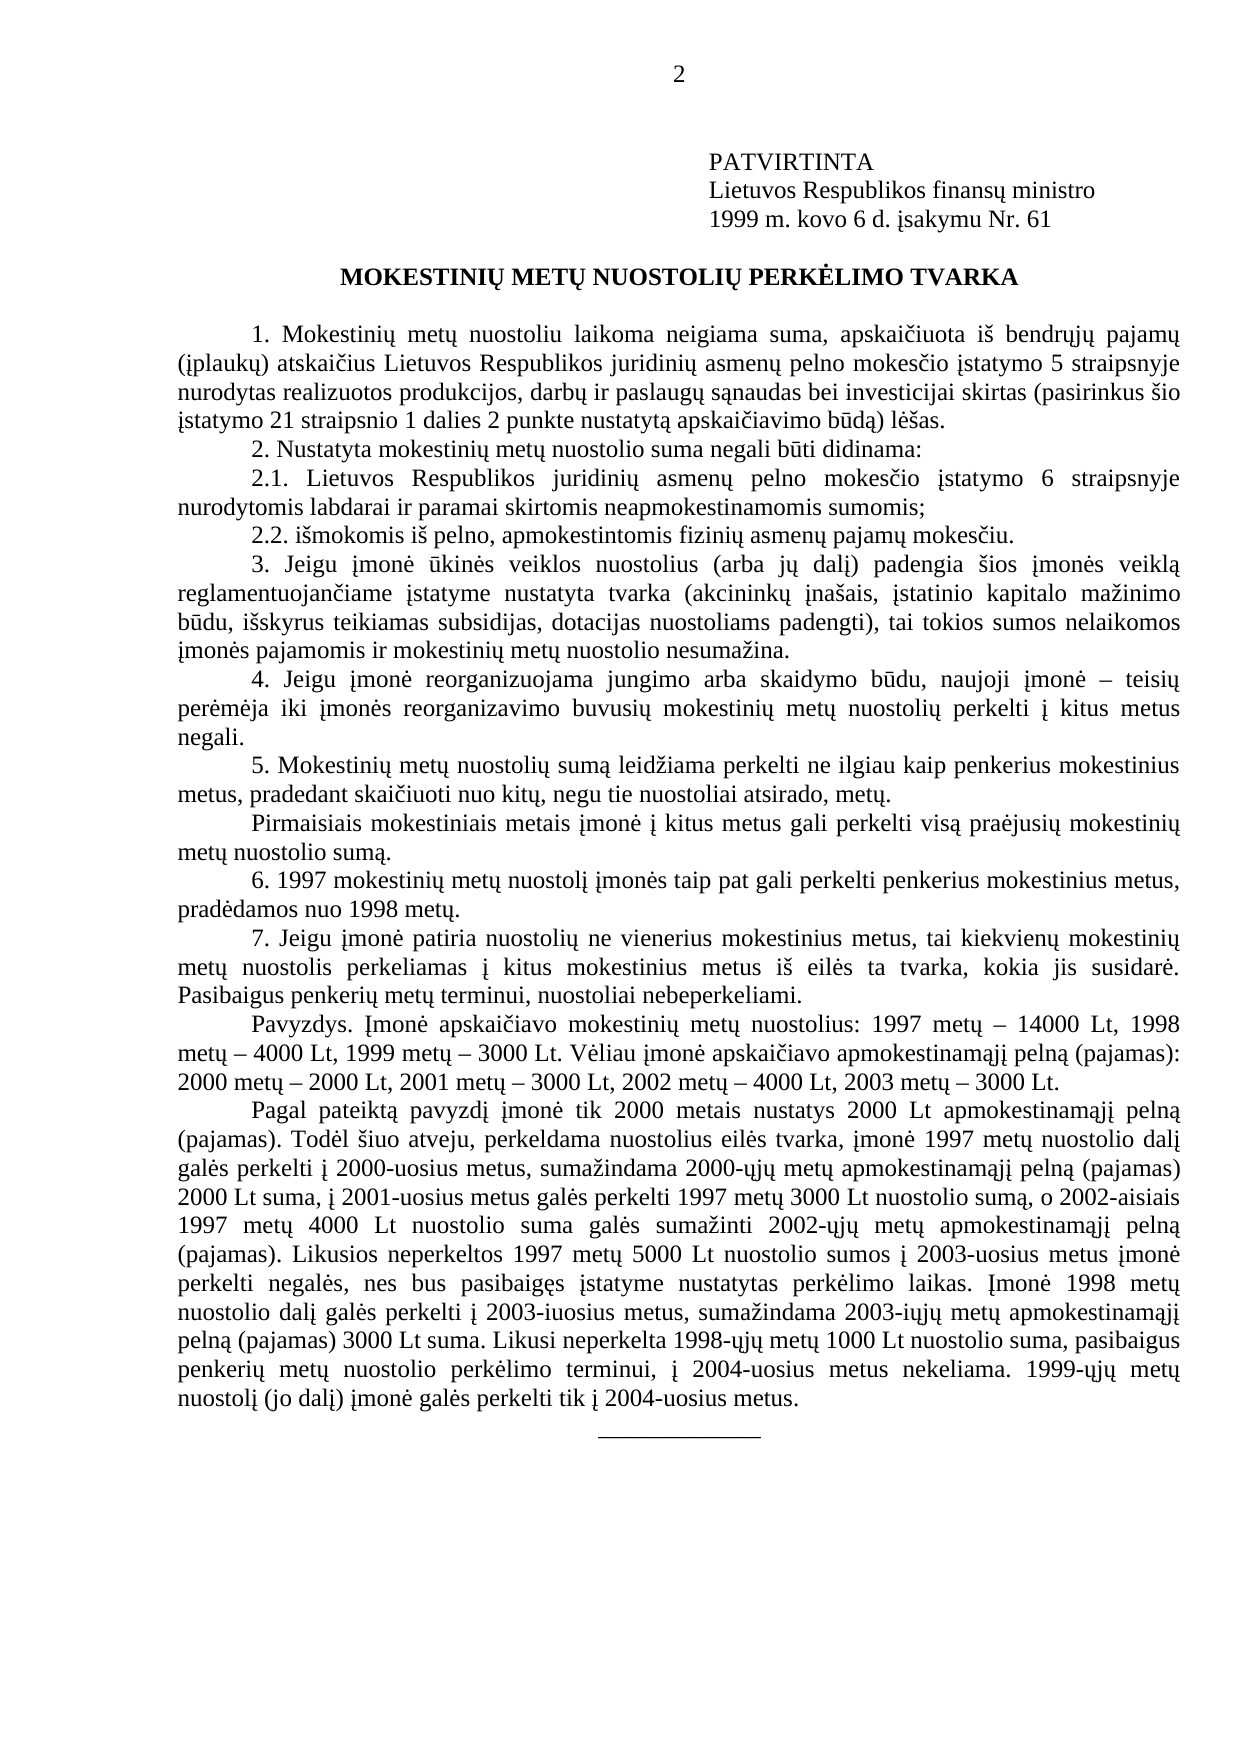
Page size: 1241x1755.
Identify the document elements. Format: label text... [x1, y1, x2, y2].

text 5. Mokestinių metų nuostolių sumą leidžiama perkelti ne ilgiau kaip penkerius mokestinius metus, pradedant skaičiuoti nuo kitų, negu tie nuostoliai atsirado, metų. [177, 751, 1181, 808]
text 1999 m. kovo 6 d. įsakymu Nr. 61 [177, 204, 1181, 233]
text 6. 1997 mokestinių metų nuostolį įmonės taip pat gali perkelti penkerius mokestinius metus, pradėdamos nuo 1998 metų. [177, 866, 1181, 923]
text 2.2. išmokomis iš pelno, apmokestintomis fizinių asmenų pajamų mokesčiu. [177, 521, 1181, 549]
text MOKESTINIŲ METŲ NUOSTOLIŲ PERKĖLIMO TVARKA [177, 262, 1181, 291]
text PATVIRTINTA [177, 147, 1181, 176]
text 2.1. Lietuvos Respublikos juridinių asmenų pelno mokesčio įstatymo 6 straipsnyje nurodytomis labdarai ir paramai skirtomis neapmokestinamomis sumomis; [177, 463, 1181, 521]
text Pavyzdys. Įmonė apskaičiavo mokestinių metų nuostolius: 1997 metų – 14000 Lt, 1998 metų – 4000 Lt, 1999 metų – 3000 Lt. Vėliau įmonė apskaičiavo apmokestinamąjį pelną (pajamas): 2000 metų – 2000 Lt, 2001 metų – 3000 Lt, 2002 metų – 4000 Lt, 2003 metų – 3000 Lt. [177, 1009, 1181, 1096]
text _____________ [177, 1412, 1181, 1441]
text 7. Jeigu įmonė patiria nuostolių ne vienerius mokestinius metus, tai kiekvienų mokestinių metų nuostolis perkeliamas į kitus mokestinius metus iš eilės ta tvarka, kokia jis susidarė. Pasibaigus penkerių metų terminui, nuostoliai nebeperkeliami. [177, 923, 1181, 1009]
text 4. Jeigu įmonė reorganizuojama jungimo arba skaidymo būdu, naujoji įmonė – teisių perėmėja iki įmonės reorganizavimo buvusių mokestinių metų nuostolių perkelti į kitus metus negali. [177, 664, 1181, 751]
text Pirmaisiais mokestiniais metais įmonė į kitus metus gali perkelti visą praėjusių mokestinių metų nuostolio sumą. [177, 808, 1181, 866]
text Pagal pateiktą pavyzdį įmonė tik 2000 metais nustatys 2000 Lt apmokestinamąjį pelną (pajamas). Todėl šiuo atveju, perkeldama nuostolius eilės tvarka, įmonė 1997 metų nuostolio dalį galės perkelti į 2000-uosius metus, sumažindama 2000-ųjų metų apmokestinamąjį pelną (pajamas) 2000 Lt suma, į 2001-uosius metus galės perkelti 1997 metų 3000 Lt nuostolio sumą, o 2002-aisiais 1997 metų 4000 Lt nuostolio suma galės sumažinti 2002-ųjų metų apmokestinamąjį pelną (pajamas). Likusios neperkeltos 1997 metų 5000 Lt nuostolio sumos į 2003-uosius metus įmonė perkelti negalės, nes bus pasibaigęs įstatyme nustatytas perkėlimo laikas. Įmonė 1998 metų nuostolio dalį galės perkelti į 2003-iuosius metus, sumažindama 2003-iųjų metų apmokestinamąjį pelną (pajamas) 3000 Lt suma. Likusi neperkelta 1998-ųjų metų 1000 Lt nuostolio suma, pasibaigus penkerių metų nuostolio perkėlimo terminui, į 2004-uosius metus nekeliama. 1999-ųjų metų nuostolį (jo dalį) įmonė galės perkelti tik į 2004-uosius metus. [177, 1096, 1181, 1412]
text 1. Mokestinių metų nuostoliu laikoma neigiama suma, apskaičiuota iš bendrųjų pajamų (įplaukų) atskaičius Lietuvos Respublikos juridinių asmenų pelno mokesčio įstatymo 5 straipsnyje nurodytas realizuotos produkcijos, darbų ir paslaugų sąnaudas bei investicijai skirtas (pasirinkus šio įstatymo 21 straipsnio 1 dalies 2 punkte nustatytą apskaičiavimo būdą) lėšas. [177, 319, 1181, 434]
text Lietuvos Respublikos finansų ministro [177, 176, 1181, 204]
text 2. Nustatyta mokestinių metų nuostolio suma negali būti didinama: [177, 434, 1181, 463]
text 3. Jeigu įmonė ūkinės veiklos nuostolius (arba jų dalį) padengia šios įmonės veiklą reglamentuojančiame įstatyme nustatyta tvarka (akcininkų įnašais, įstatinio kapitalo mažinimo būdu, išskyrus teikiamas subsidijas, dotacijas nuostoliams padengti), tai tokios sumos nelaikomos įmonės pajamomis ir mokestinių metų nuostolio nesumažina. [177, 549, 1181, 664]
